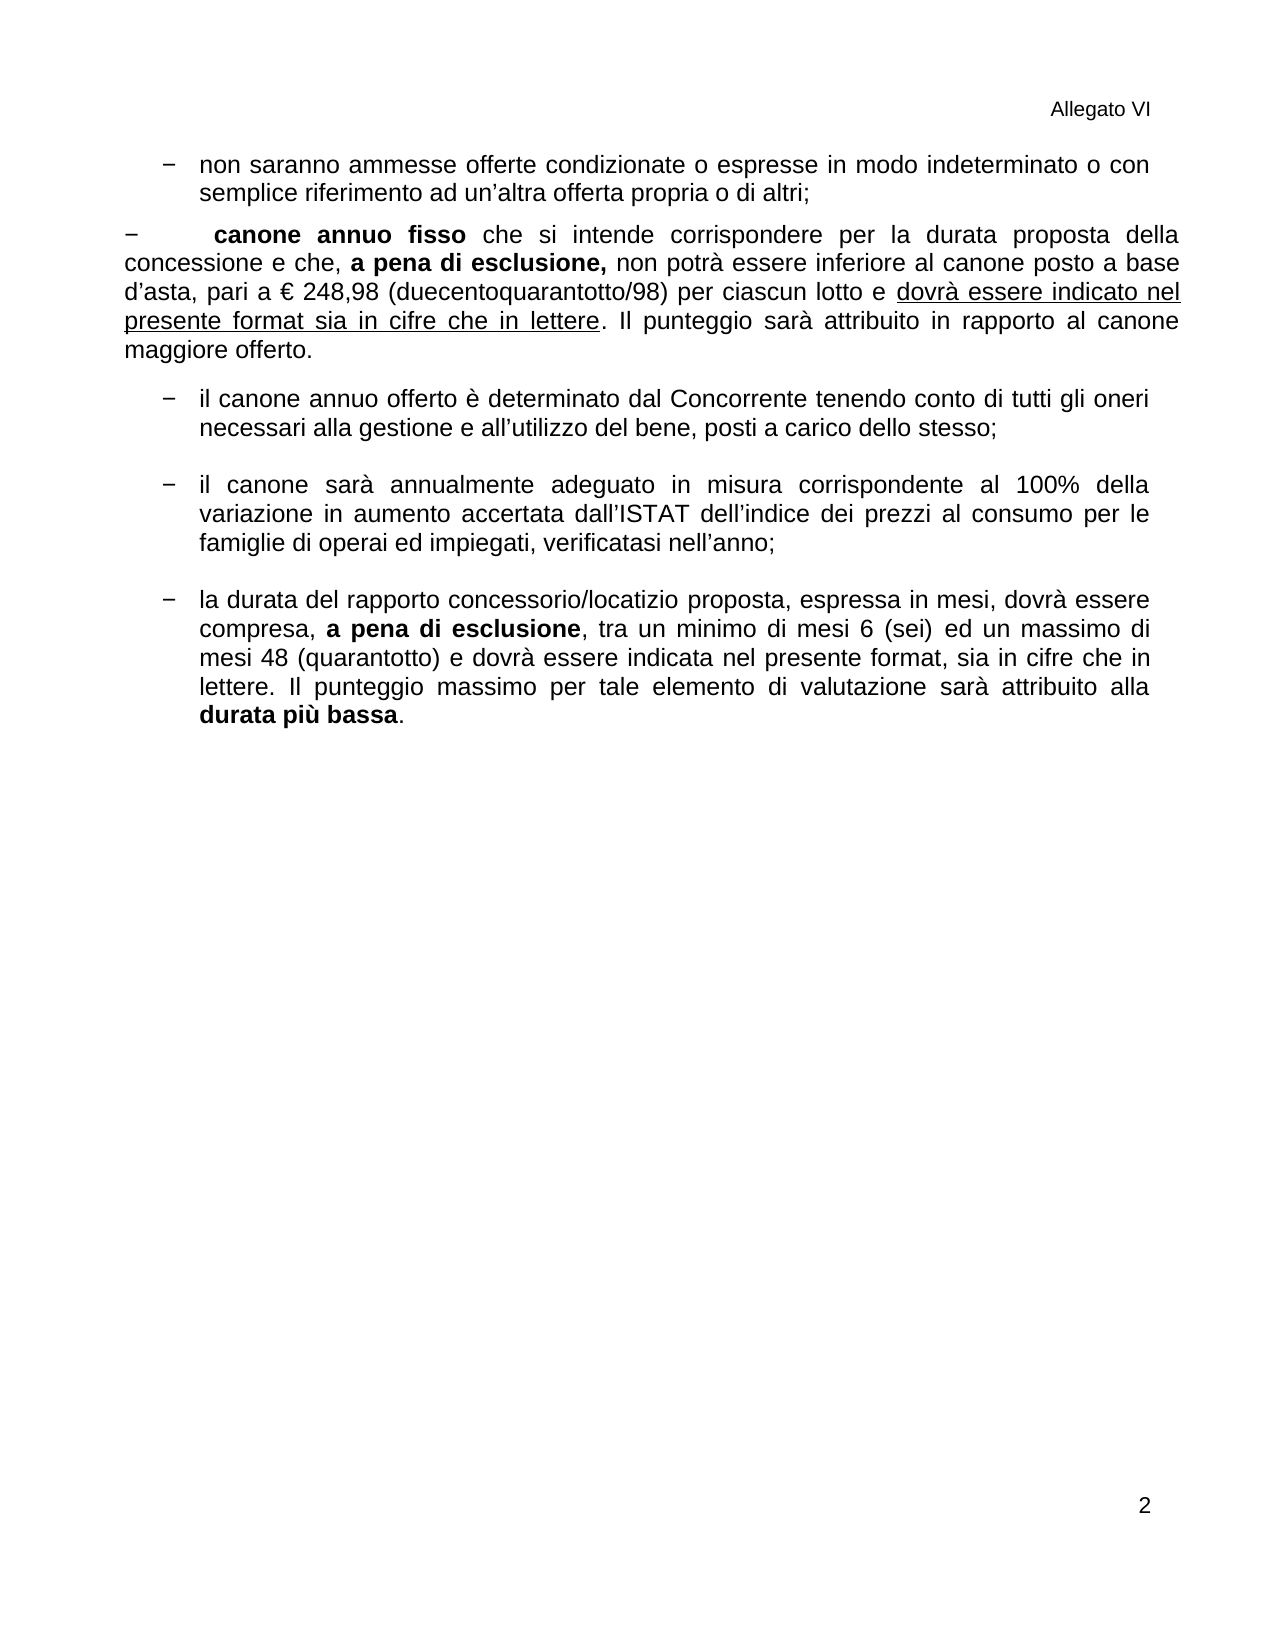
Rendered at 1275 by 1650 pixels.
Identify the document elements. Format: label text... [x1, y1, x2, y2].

list non saranno ammesse offerte condizionate o espresse in modo indeterminato o con semplice riferimento ad un’altra offerta propria o di altri; [162, 149, 1151, 207]
list il canone annuo offerto è determinato dal Concorrente tenendo conto di tutti gli oneri necessari alla gestione e all’utilizzo del bene, posti a carico dello stesso; [162, 384, 1151, 442]
list la durata del rapporto concessorio/locatizio proposta, espressa in mesi, dovrà essere compresa, a pena di esclusione, tra un minimo di mesi 6 (sei) ed un massimo di mesi 48 (quarantotto) e dovrà essere indicata nel presente format, sia in cifre che in lettere. Il punteggio massimo per tale elemento di valutazione sarà attribuito alla durata più bassa. [162, 585, 1151, 729]
list canone annuo fisso che si intende corrispondere per la durata proposta della concessione e che, a pena di esclusione, non potrà essere inferiore al canone posto a base d’asta, pari a € 248,98 (duecentoquarantotto/98) per ciascun lotto e dovrà essere indicato nel presente format sia in cifre che in lettere. Il punteggio sarà attribuito in rapporto al canone maggiore offerto. [124, 219, 1181, 363]
list il canone sarà annualmente adeguato in misura corrispondente al 100% della variazione in aumento accertata dall’ISTAT dell’indice dei prezzi al consumo per le famiglie di operai ed impiegati, verificatasi nell’anno; [162, 470, 1151, 557]
